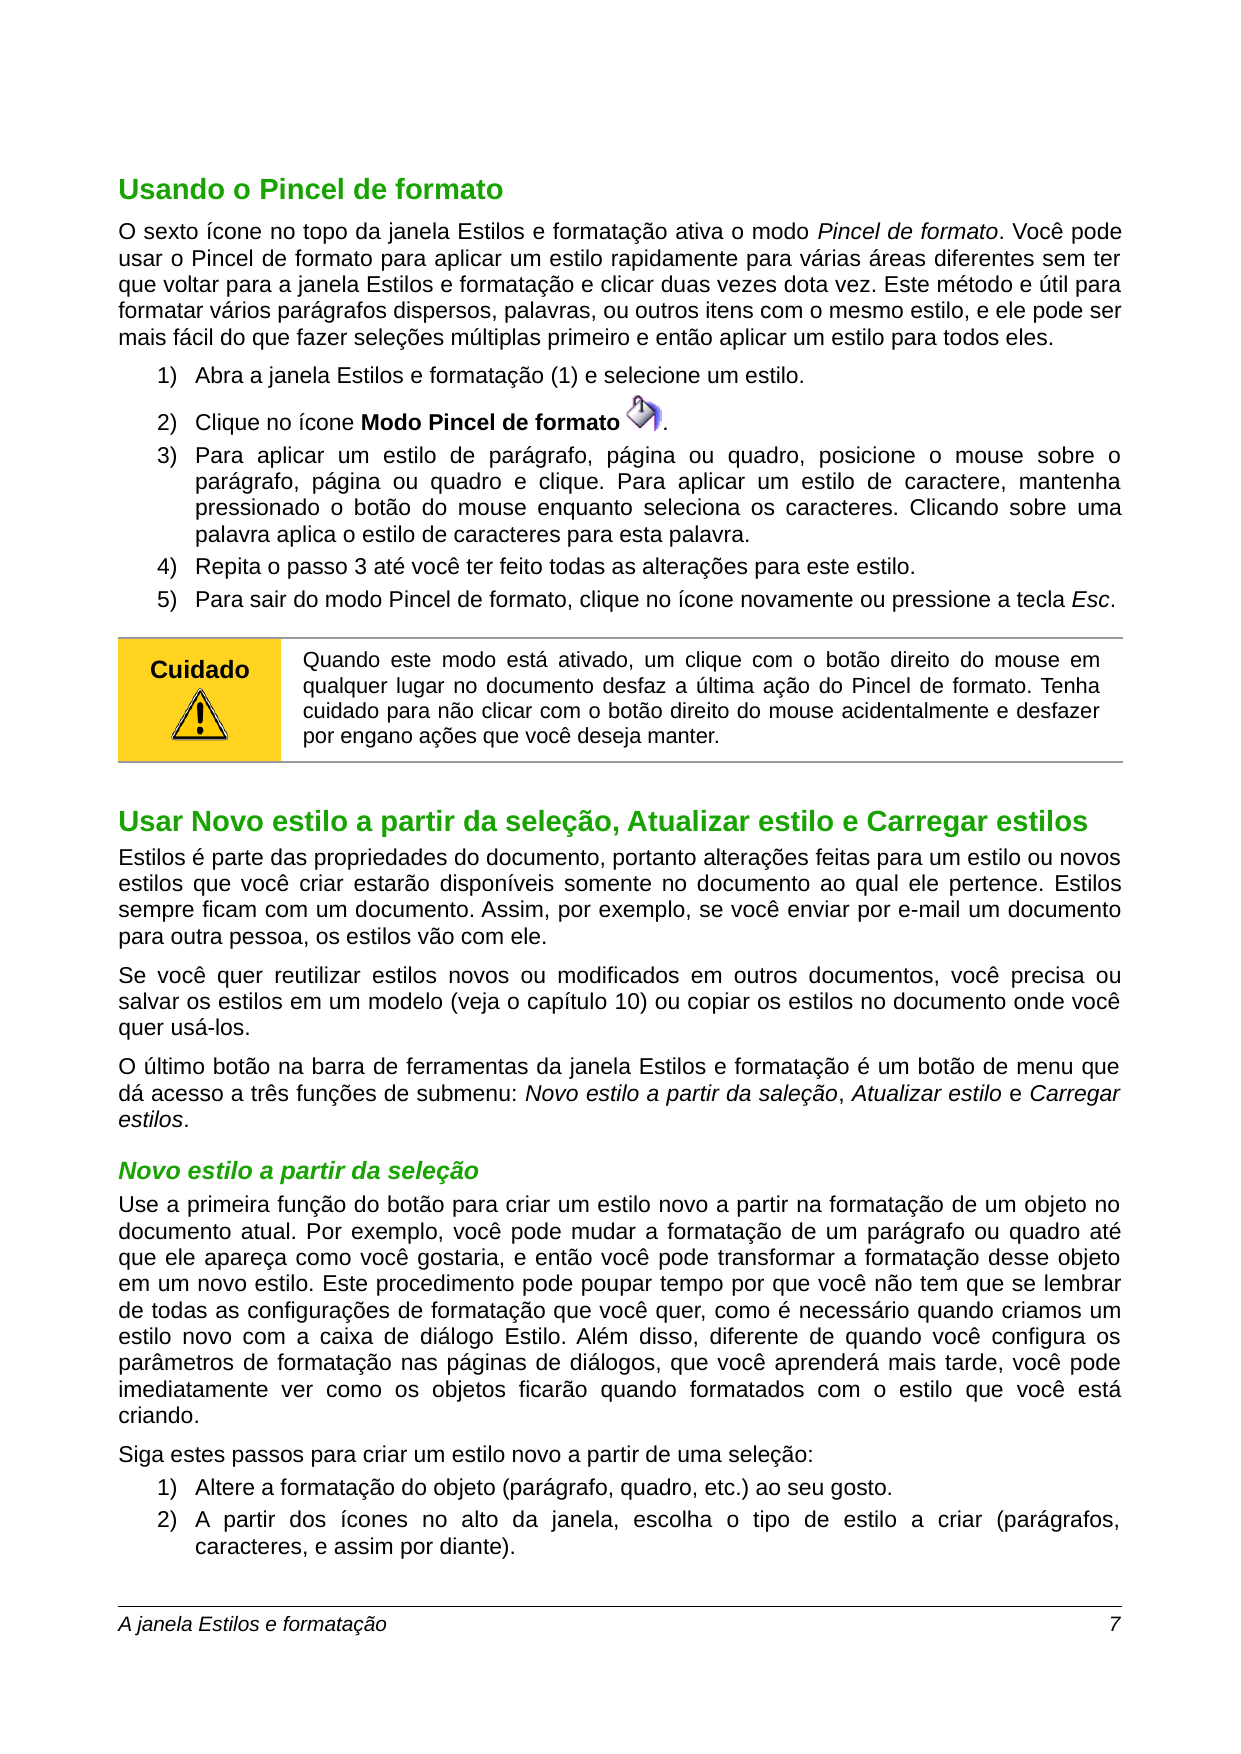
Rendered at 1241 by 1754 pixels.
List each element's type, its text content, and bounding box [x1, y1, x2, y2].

list Clique no ícone Modo Pincel de formato . [177, 395, 1122, 435]
list Repita o passo 3 até você ter feito todas as alterações para este estilo. [177, 553, 1122, 580]
list A partir dos ícones no alto da janela, escolha o tipo de estilo a criar (parágrafos, caracteres, e assim por diante). [177, 1506, 1122, 1559]
list Abra a janela Estilos e formatação (1) e selecione um estilo. [177, 362, 1122, 389]
list Para sair do modo Pincel de formato, clique no ícone novamente ou pressione a tecla Esc. [177, 586, 1122, 612]
table_header Quando este modo está ativado, um clique com o botão direito do mouse em qualquer lugar no documento desfaz a última ação do Pincel de formato. Tenha cuidado para não clicar com o botão direito do mouse acidentalmente e desfazer por engano ações que você deseja manter. [281, 639, 1122, 761]
text Se você quer reutilizar estilos novos ou modificados em outros documentos, você precisa ou salvar os estilos em um modelo (veja o capítulo 10) ou copiar os estilos no documento onde você quer usá-los. [118, 962, 1122, 1041]
table_header Cuidado [118, 639, 281, 761]
text O sexto ícone no topo da janela Estilos e formatação ativa o modo Pincel de formato. Você pode usar o Pincel de formato para aplicar um estilo rapidamente para várias áreas diferentes sem ter que voltar para a janela Estilos e formatação e clicar duas vezes dota vez. Este método e útil para formatar vários parágrafos dispersos, palavras, ou outros itens com o mesmo estilo, e ele pode ser mais fácil do que fazer seleções múltiplas primeiro e então aplicar um estilo para todos eles. [118, 218, 1122, 350]
subtitle Usar Novo estilo a partir da seleção, Atualizar estilo e Carregar estilos [118, 804, 1122, 837]
text Estilos é parte das propriedades do documento, portanto alterações feitas para um estilo ou novos estilos que você criar estarão disponíveis somente no documento ao qual ele pertence. Estilos sempre ficam com um documento. Assim, por exemplo, se você enviar por e-mail um documento para outra pessoa, os estilos vão com ele. [118, 844, 1122, 949]
picture [626, 395, 663, 431]
text Use a primeira função do botão para criar um estilo novo a partir na formatação de um objeto no documento atual. Por exemplo, você pode mudar a formatação de um parágrafo ou quadro até que ele apareça como você gostaria, e então você pode transformar a formatação desse objeto em um novo estilo. Este procedimento pode poupar tempo por que você não tem que se lembrar de todas as configurações de formatação que você quer, como é necessário quando criamos um estilo novo com a caixa de diálogo Estilo. Além disso, diferente de quando você configura os parâmetros de formatação nas páginas de diálogos, que você aprenderá mais tarde, você pode imediatamente ver como os objetos ficarão quando formatados com o estilo que você está criando. [118, 1191, 1122, 1428]
list Para aplicar um estilo de parágrafo, página ou quadro, posicione o mouse sobre o parágrafo, página ou quadro e clique. Para aplicar um estilo de caractere, mantenha pressionado o botão do mouse enquanto seleciona os caracteres. Clicando sobre uma palavra aplica o estilo de caracteres para esta palavra. [177, 442, 1122, 547]
list Altere a formatação do objeto (parágrafo, quadro, etc.) ao seu gosto. [177, 1474, 1122, 1500]
subtitle Usando o Pincel de formato [118, 172, 1122, 206]
list Siga estes passos para criar um estilo novo a partir de uma seleção: [118, 1441, 1122, 1467]
text O último botão na barra de ferramentas da janela Estilos e formatação é um botão de menu que dá acesso a três funções de submenu: Novo estilo a partir da saleção, Atualizar estilo e Carregar estilos. [118, 1053, 1122, 1132]
picture [167, 684, 232, 744]
subtitle Novo estilo a partir da seleção [118, 1156, 1122, 1185]
